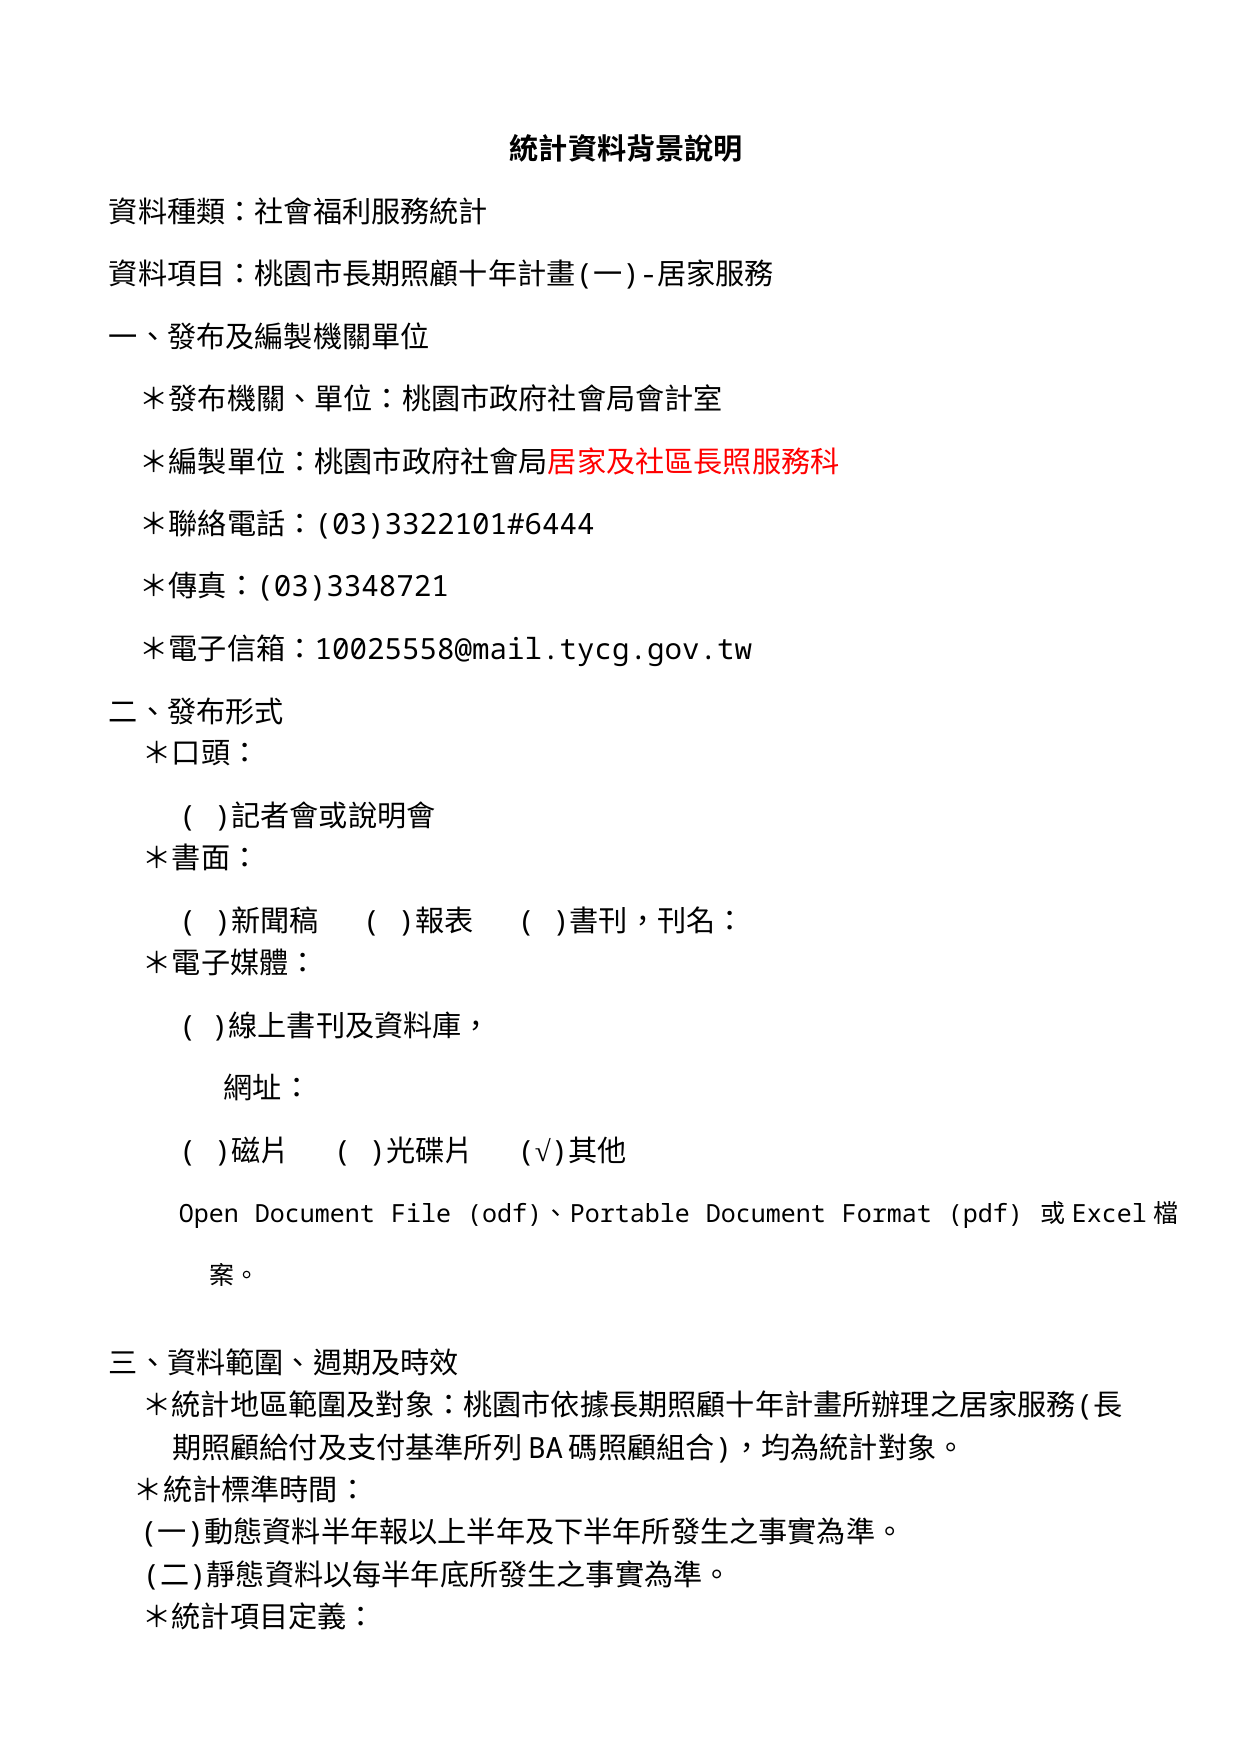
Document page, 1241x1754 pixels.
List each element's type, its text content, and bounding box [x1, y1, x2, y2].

table_header 統計資料背景說明 資料種類：社會福利服務統計 資料項目：桃園市長期照顧十年計畫(一)-居家服務 一、發布及編製機關單位 ＊發布機關、單位：桃園市政府社會局會計室 ＊編製單位：桃園市政府社會局居家及社區長照服務科 ＊聯絡電話：(03)3322101#6444 ＊傳真：(03)3348721 ＊電子信箱：10025558@mail.tycg.gov.tw 二、發布形式 ＊口頭： ( )記者會或說明會 ＊書面： ( )新聞稿 ( )報表 ( )書刊，刊名： ＊電子媒體： ( )線上書刊及資料庫， 網址： ( )磁片 ( )光碟片 (√)其他 Open Document File (odf)、Portable Document Format (pdf) 或Excel檔案。 三、資料範圍、週期及時效 ＊統計地區範圍及對象：桃園市依據長期照顧十年計畫所辦理之居家服務(長期照顧給付及支付基準所列BA碼照顧組合)，均為統計對象。 ＊統計標準時間： (一)動態資料半年報以上半年及下半年所發生之事實為準。 (二)靜態資料以每半年底所發生之事實為準。 ＊統計項目定義： (一)長期照顧十年計畫服務對象：係指長照需要等級第2級（含）以上者，且符合「65歲以上老人」、「領有身心障礙證明者」、「55至64歲原住民」以及「50歲以上失智症者」等情形之一者，其中失智症者係指經評估量表施測後評估為疑似失智症者，可先納入長照服務對象，並鼓勵其就醫診斷或經醫師確診為失智症者。 (二)居家服務：指「長期照顧(照顧服務、專業服務、交通接送服務、輔具服務及居家無障礙環境改善服務)給付及支付基準」之照顧組合表所列BA01~BA24等（如基本身體清潔、基本日常照顧、測量生命徵象…）各項服務。 (三)服務成果： 1.期底服務個案人數：指統計期底現有服務個案之人數(不含已結案者)。 2.補助對象別：係依失能者家庭經濟狀況提供不同補助： (1)長照低收入：列冊低收入戶、列冊中低收入戶、符合領取中低收入老人生活津貼發給辦法第六條一項款者，由政府全額補助。 (2)長照中低收入：符合領取中低收入老人生活津貼發給辦法第六條一項二款、身心障礙生活補助資格津貼者，由政府補助95%，民眾自付5%。 (3)長照一般戶：前兩者以外者，由政府補助84%，民眾自付16%。 3.本期服務人數：指統計期間服務對象人數，以身份證字號歸人處理。例如：照顧服務員統計期間到單一個案家中服務24次，則服務人數(歸戶)仍計算1人，不應以服務次數列入計算。 ＊統計單位：人、人次、時、次。 ＊統計分類：橫項依「長照需要等級(Case-Mix System，簡稱CMS)」分；縱項依服務對象分，倘同時符合兩類以上資格，依「50歲以上失智症者」、「55至64歲原住民」、「64歲以下領有身心障礙證明者」、「65歲以上領有身心障礙證明者」、「65歲以上老人(含IADLs失能且獨居之老人)」之順序優先歸類。單一服務對象不重複歸類。 ＊發布週期(指資料編製或產生之頻率，如月、季、年等)：半年。 ＊時效(指統計標準時間至資料發布時間之間隔時間)：2個月又5日。 ＊資料變革：無。 四、公開資料發布訊息 ＊預告發布日期(含預告方式及週期)：每半年終了後2個月又5日(遇假日順延)以報表、網際網路發布。 ＊同步發送單位(說明資料發布時同步發送之單位或可同步查得該資料之網址)：衛生福利部統計處、桃園市政府主計處。 五、資料品質 ＊統計指標編製方法與資料來源說明：依據桃園市政府辦理老人長期照顧十年計畫登記資料彙編。 ＊統計資料交叉查核及確保資料合理性之機制(說明各項資料之相互關係及不同資料來源之相關統計差異性)：總計(合計)項等於各分類項之和。 六、須注意及預定改變之事項(說明預定修正之資料、定義、統計方法等及其修正原因)：無。 七、其他事項：無。 [98, 105, 1155, 1636]
